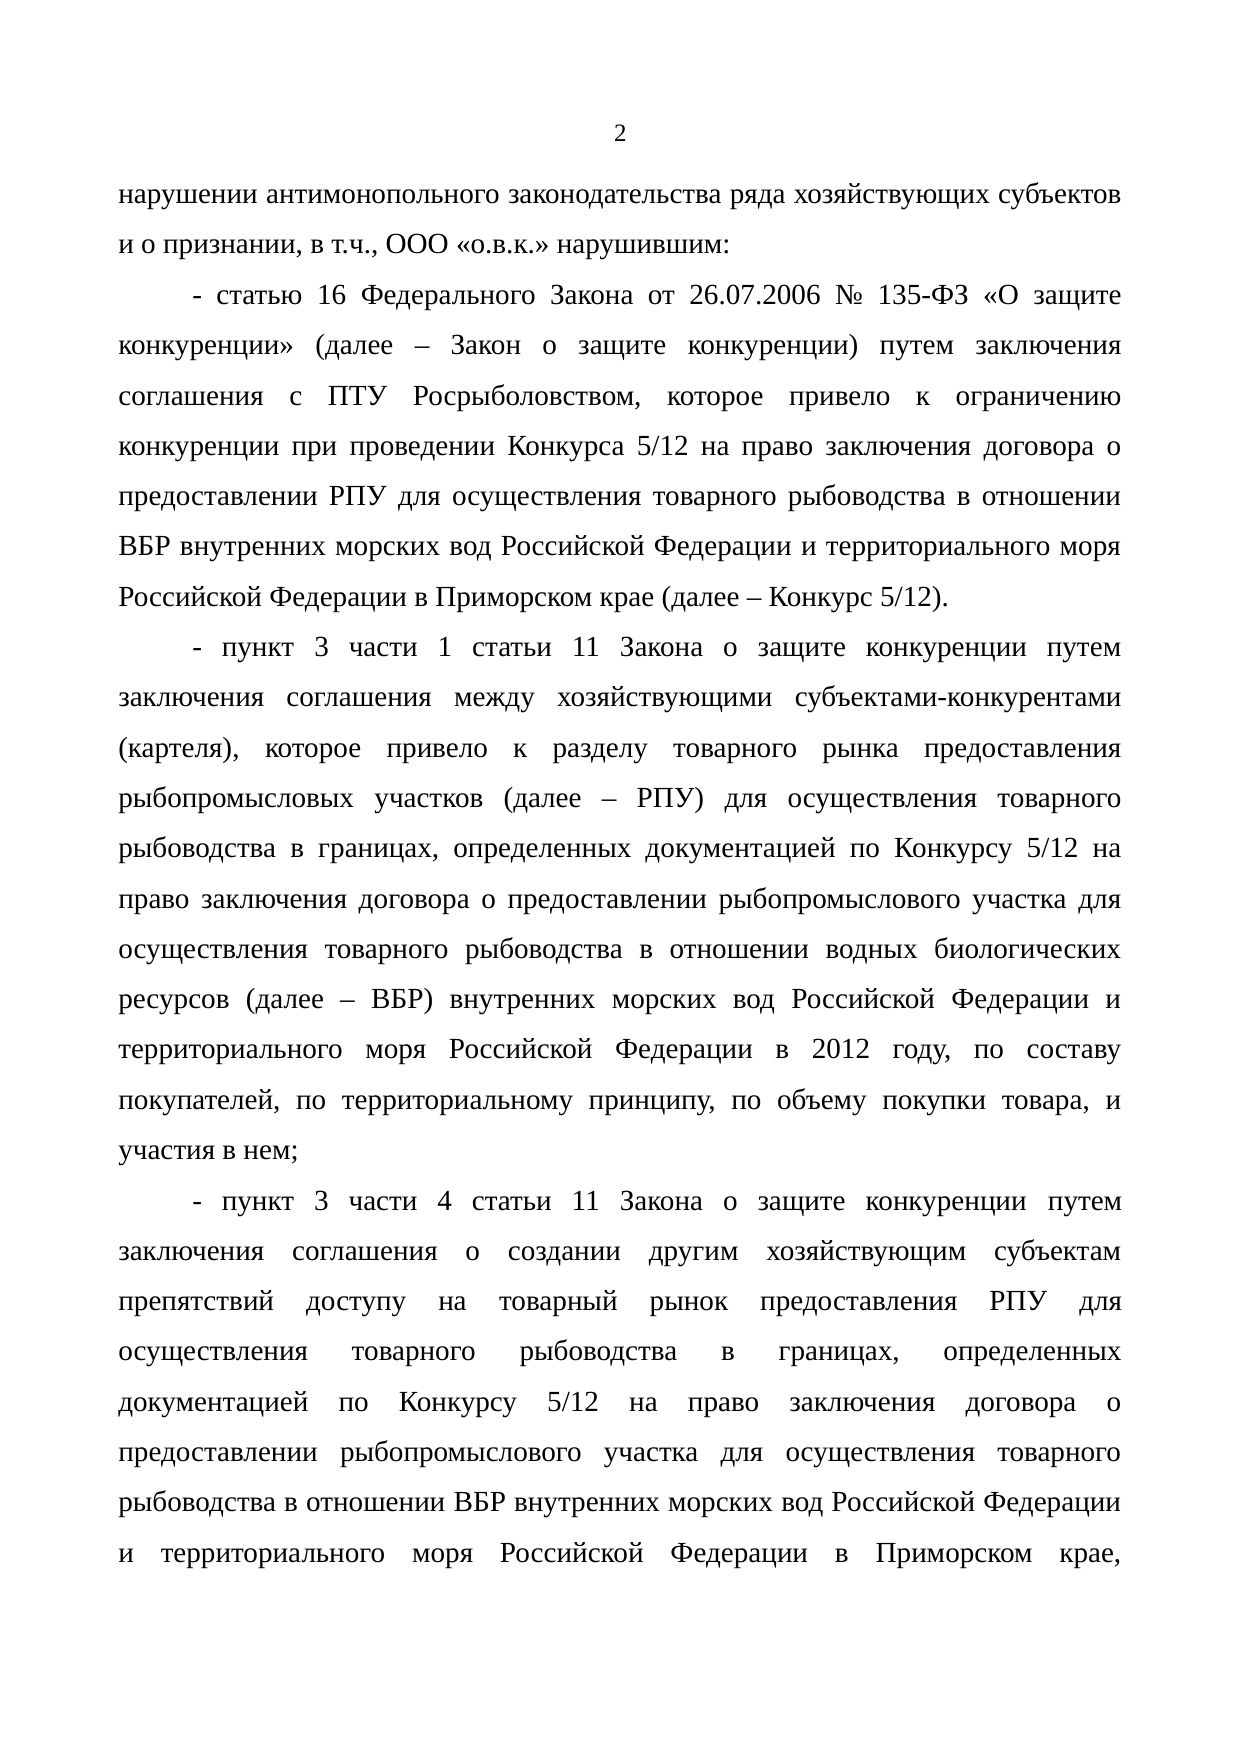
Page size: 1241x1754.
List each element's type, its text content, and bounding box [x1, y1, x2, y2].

text нарушении антимонопольного законодательства ряда хозяйствующих субъектов и о признании, в т.ч., ООО «о.в.к.» нарушившим: [118, 176, 1122, 260]
text - пункт 3 части 4 статьи 11 Закона о защите конкуренции путем заключения соглашения о создании другим хозяйствующим субъектам препятствий доступу на товарный рынок предоставления РПУ для осуществления товарного рыбоводства в границах, определенных документацией по Конкурсу 5/12 на право заключения договора о предоставлении рыбопромыслового участка для осуществления товарного рыбоводства в отношении ВБР внутренних морских вод Российской Федерации и территориального моря Российской Федерации в Приморском крае, [118, 1183, 1122, 1568]
text - пункт 3 части 1 статьи 11 Закона о защите конкуренции путем заключения соглашения между хозяйствующими субъектами-конкурентами (картеля), которое привело к разделу товарного рынка предоставления рыбопромысловых участков (далее – РПУ) для осуществления товарного рыбоводства в границах, определенных документацией по Конкурсу 5/12 на право заключения договора о предоставлении рыбопромыслового участка для осуществления товарного рыбоводства в отношении водных биологических ресурсов (далее – ВБР) внутренних морских вод Российской Федерации и территориального моря Российской Федерации в 2012 году, по составу покупателей, по территориальному принципу, по объему покупки товара, и участия в нем; [118, 629, 1122, 1166]
text - статью 16 Федерального Закона от 26.07.2006 № 135-ФЗ «О защите конкуренции» (далее – Закон о защите конкуренции) путем заключения соглашения c ПТУ Росрыболовством, которое привело к ограничению конкуренции при проведении Конкурса 5/12 на право заключения договора о предоставлении РПУ для осуществления товарного рыбоводства в отношении ВБР внутренних морских вод Российской Федерации и территориального моря Российской Федерации в Приморском крае (далее – Конкурс 5/12). [118, 277, 1122, 612]
